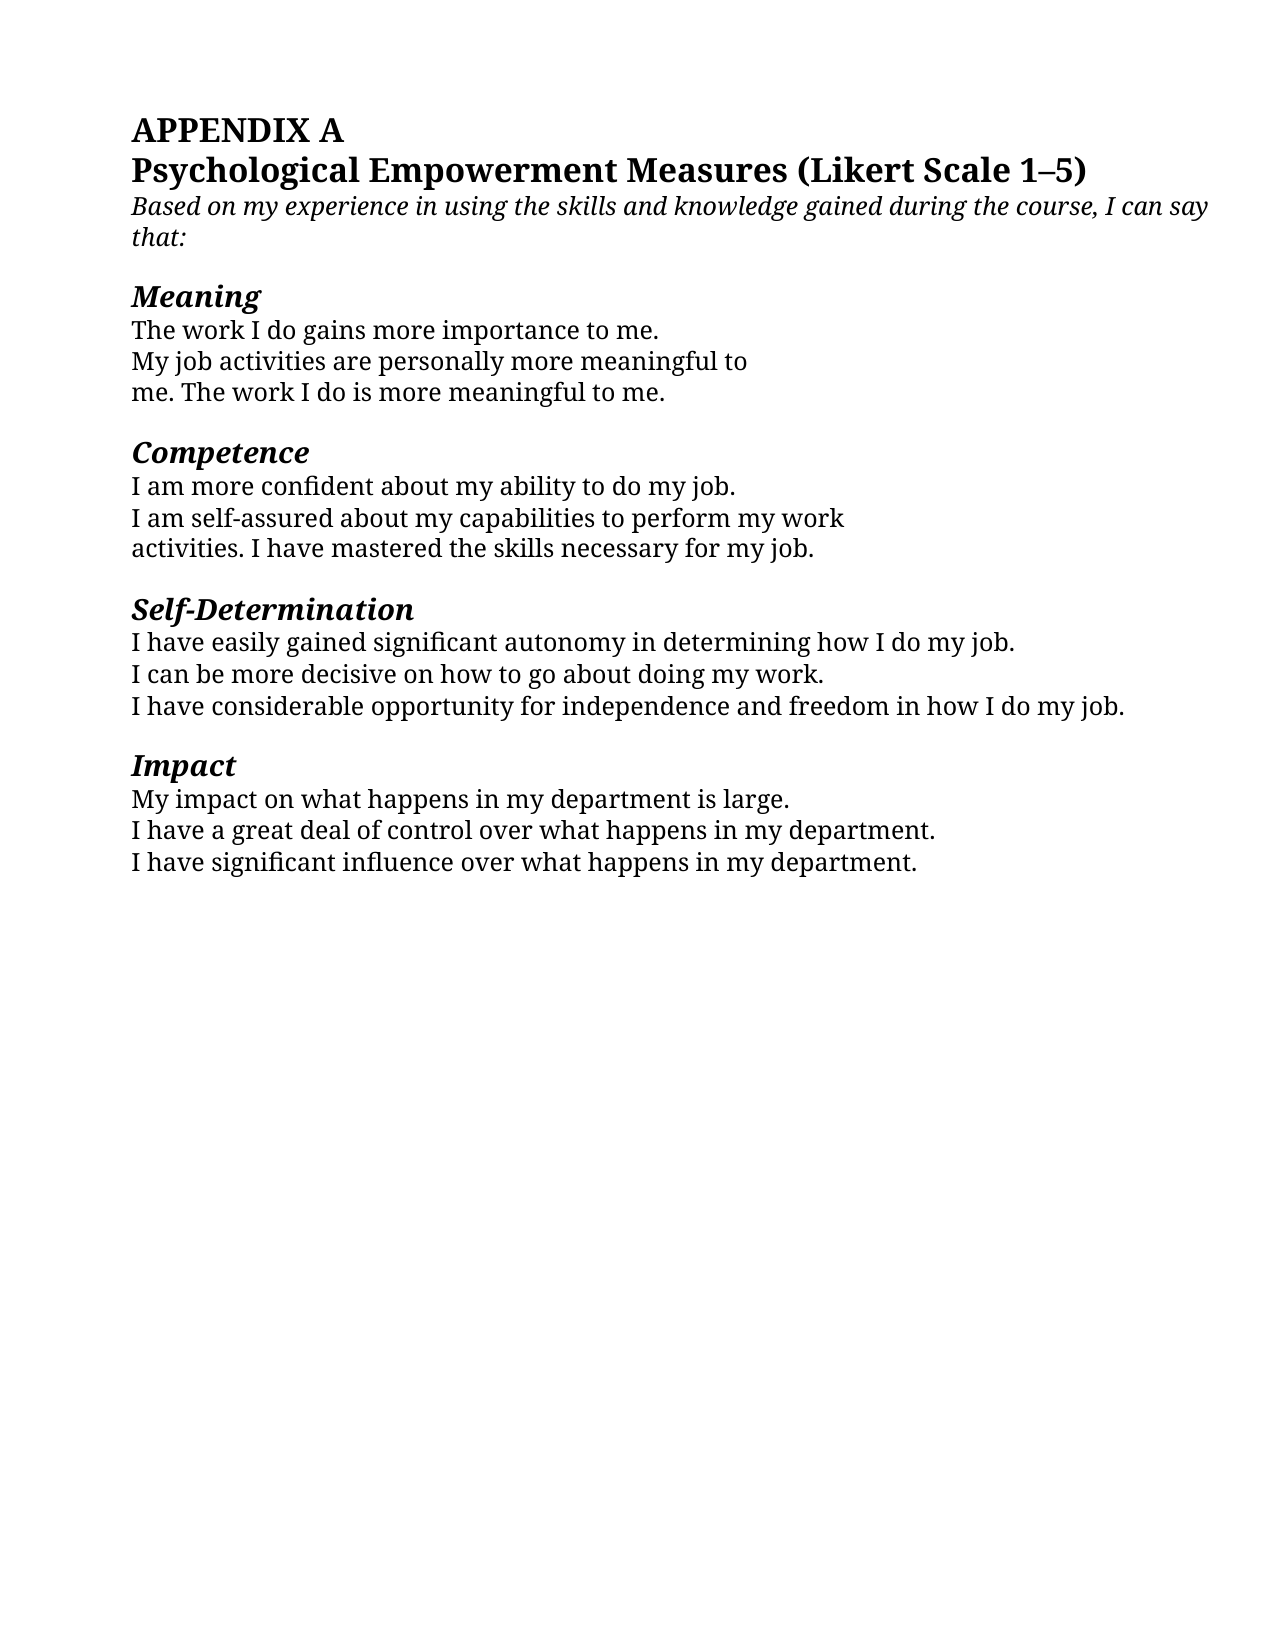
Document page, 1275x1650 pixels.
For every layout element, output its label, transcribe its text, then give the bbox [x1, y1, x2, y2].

subtitle Impact [131, 746, 1235, 784]
text I have significant influence over what happens in my department. [131, 846, 1235, 878]
subtitle Competence [131, 433, 1235, 471]
text I can be more decisive on how to go about doing my work. [131, 658, 1235, 689]
text I am more confident about my ability to do my job. [131, 471, 1235, 502]
text My job activities are personally more meaningful to me. The work I do is more meaningful to me. [131, 346, 751, 408]
subtitle Meaning [131, 277, 1235, 314]
text Psychological Empowerment Measures (Likert Scale 1–5) [131, 151, 1235, 190]
text The work I do gains more importance to me. [131, 314, 1235, 345]
text I have a great deal of control over what happens in my department. [131, 814, 1235, 846]
subtitle APPENDIX A [131, 110, 1235, 151]
text I have considerable opportunity for independence and freedom in how I do my job. [131, 689, 1235, 722]
text I have easily gained significant autonomy in determining how I do my job. [131, 627, 1235, 658]
text Based on my experience in using the skills and knowledge gained during the course, I can say that: [131, 190, 1235, 252]
text My impact on what happens in my department is large. [131, 784, 1235, 814]
subtitle Self-Determination [131, 590, 1235, 627]
text I am self-assured about my capabilities to perform my work activities. I have mastered the skills necessary for my job. [131, 502, 907, 565]
